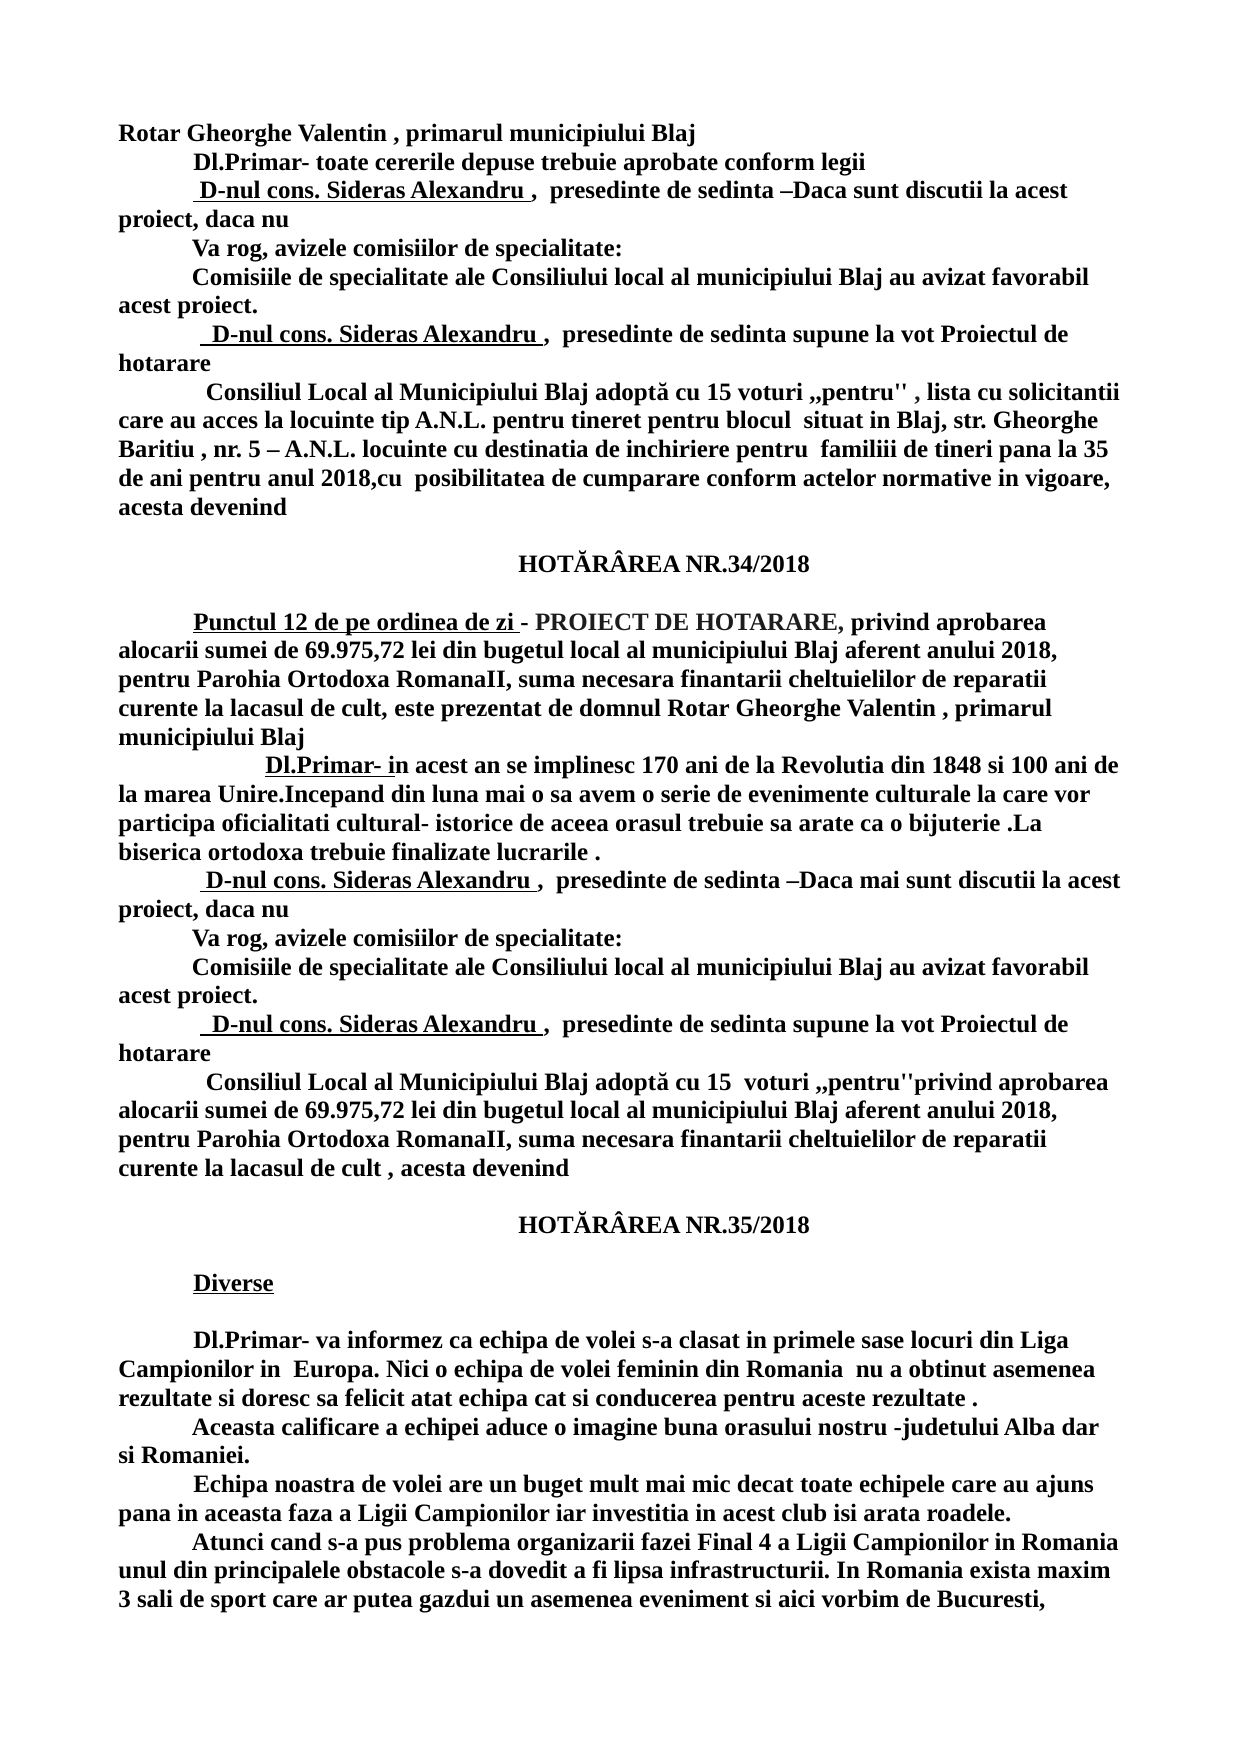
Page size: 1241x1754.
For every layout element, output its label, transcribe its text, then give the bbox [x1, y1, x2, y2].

text Comisiile de specialitate ale Consiliului local al municipiului Blaj au avizat favorabil acest proiect. [118, 262, 1122, 319]
text HOTĂRÂREA NR.34/2018 [118, 549, 1122, 578]
text Diverse [118, 1268, 1122, 1297]
text Comisiile de specialitate ale Consiliului local al municipiului Blaj au avizat favorabil acest proiect. [118, 952, 1122, 1009]
text Rotar Gheorghe Valentin , primarul municipiului Blaj [118, 118, 1122, 147]
text Va rog, avizele comisiilor de specialitate: [118, 923, 1122, 952]
text Consiliul Local al Municipiului Blaj adoptă cu 15 voturi ,,pentru'' , lista cu solicitantii care au acces la locuinte tip A.N.L. pentru tineret pentru blocul situat in Blaj, str. Gheorghe Baritiu , nr. 5 – A.N.L. locuinte cu destinatia de inchiriere pentru familiii de tineri pana la 35 de ani pentru anul 2018,cu posibilitatea de cumparare conform actelor normative in vigoare, acesta devenind [118, 377, 1122, 521]
text Va rog, avizele comisiilor de specialitate: [118, 233, 1122, 262]
text Dl.Primar- toate cererile depuse trebuie aprobate conform legii [118, 147, 1122, 176]
text Consiliul Local al Municipiului Blaj adoptă cu 15 voturi ,,pentru''privind aprobarea alocarii sumei de 69.975,72 lei din bugetul local al municipiului Blaj aferent anului 2018, pentru Parohia Ortodoxa RomanaII, suma necesara finantarii cheltuielilor de reparatii curente la lacasul de cult , acesta devenind [118, 1067, 1122, 1182]
text Dl.Primar- va informez ca echipa de volei s-a clasat in primele sase locuri din Liga Campionilor in Europa. Nici o echipa de volei feminin din Romania nu a obtinut asemenea rezultate si doresc sa felicit atat echipa cat si conducerea pentru aceste rezultate . Aceasta calificare a echipei aduce o imagine buna orasului nostru -judetului Alba dar si Romaniei. [118, 1326, 1122, 1469]
text Punctul 12 de pe ordinea de zi - PROIECT DE HOTARARE, privind aprobarea alocarii sumei de 69.975,72 lei din bugetul local al municipiului Blaj aferent anului 2018, pentru Parohia Ortodoxa RomanaII, suma necesara finantarii cheltuielilor de reparatii curente la lacasul de cult, este prezentat de domnul Rotar Gheorghe Valentin , primarul municipiului Blaj [118, 607, 1122, 751]
text D-nul cons. Sideras Alexandru , presedinte de sedinta –Daca sunt discutii la acest proiect, daca nu [118, 176, 1122, 233]
text D-nul cons. Sideras Alexandru , presedinte de sedinta supune la vot Proiectul de hotarare [118, 1009, 1122, 1067]
text D-nul cons. Sideras Alexandru , presedinte de sedinta –Daca mai sunt discutii la acest proiect, daca nu [118, 866, 1122, 923]
text HOTĂRÂREA NR.35/2018 [118, 1211, 1122, 1239]
text Echipa noastra de volei are un buget mult mai mic decat toate echipele care au ajuns pana in aceasta faza a Ligii Campionilor iar investitia in acest club isi arata roadele. Atunci cand s-a pus problema organizarii fazei Final 4 a Ligii Campionilor in Romania unul din principalele obstacole s-a dovedit a fi lipsa infrastructurii. In Romania exista maxim 3 sali de sport care ar putea gazdui un asemenea eveniment si aici vorbim de Bucuresti, [118, 1469, 1122, 1613]
text D-nul cons. Sideras Alexandru , presedinte de sedinta supune la vot Proiectul de hotarare [118, 319, 1122, 377]
text Dl.Primar- in acest an se implinesc 170 ani de la Revolutia din 1848 si 100 ani de la marea Unire.Incepand din luna mai o sa avem o serie de evenimente culturale la care vor participa oficialitati cultural- istorice de aceea orasul trebuie sa arate ca o bijuterie .La biserica ortodoxa trebuie finalizate lucrarile . [118, 751, 1122, 866]
